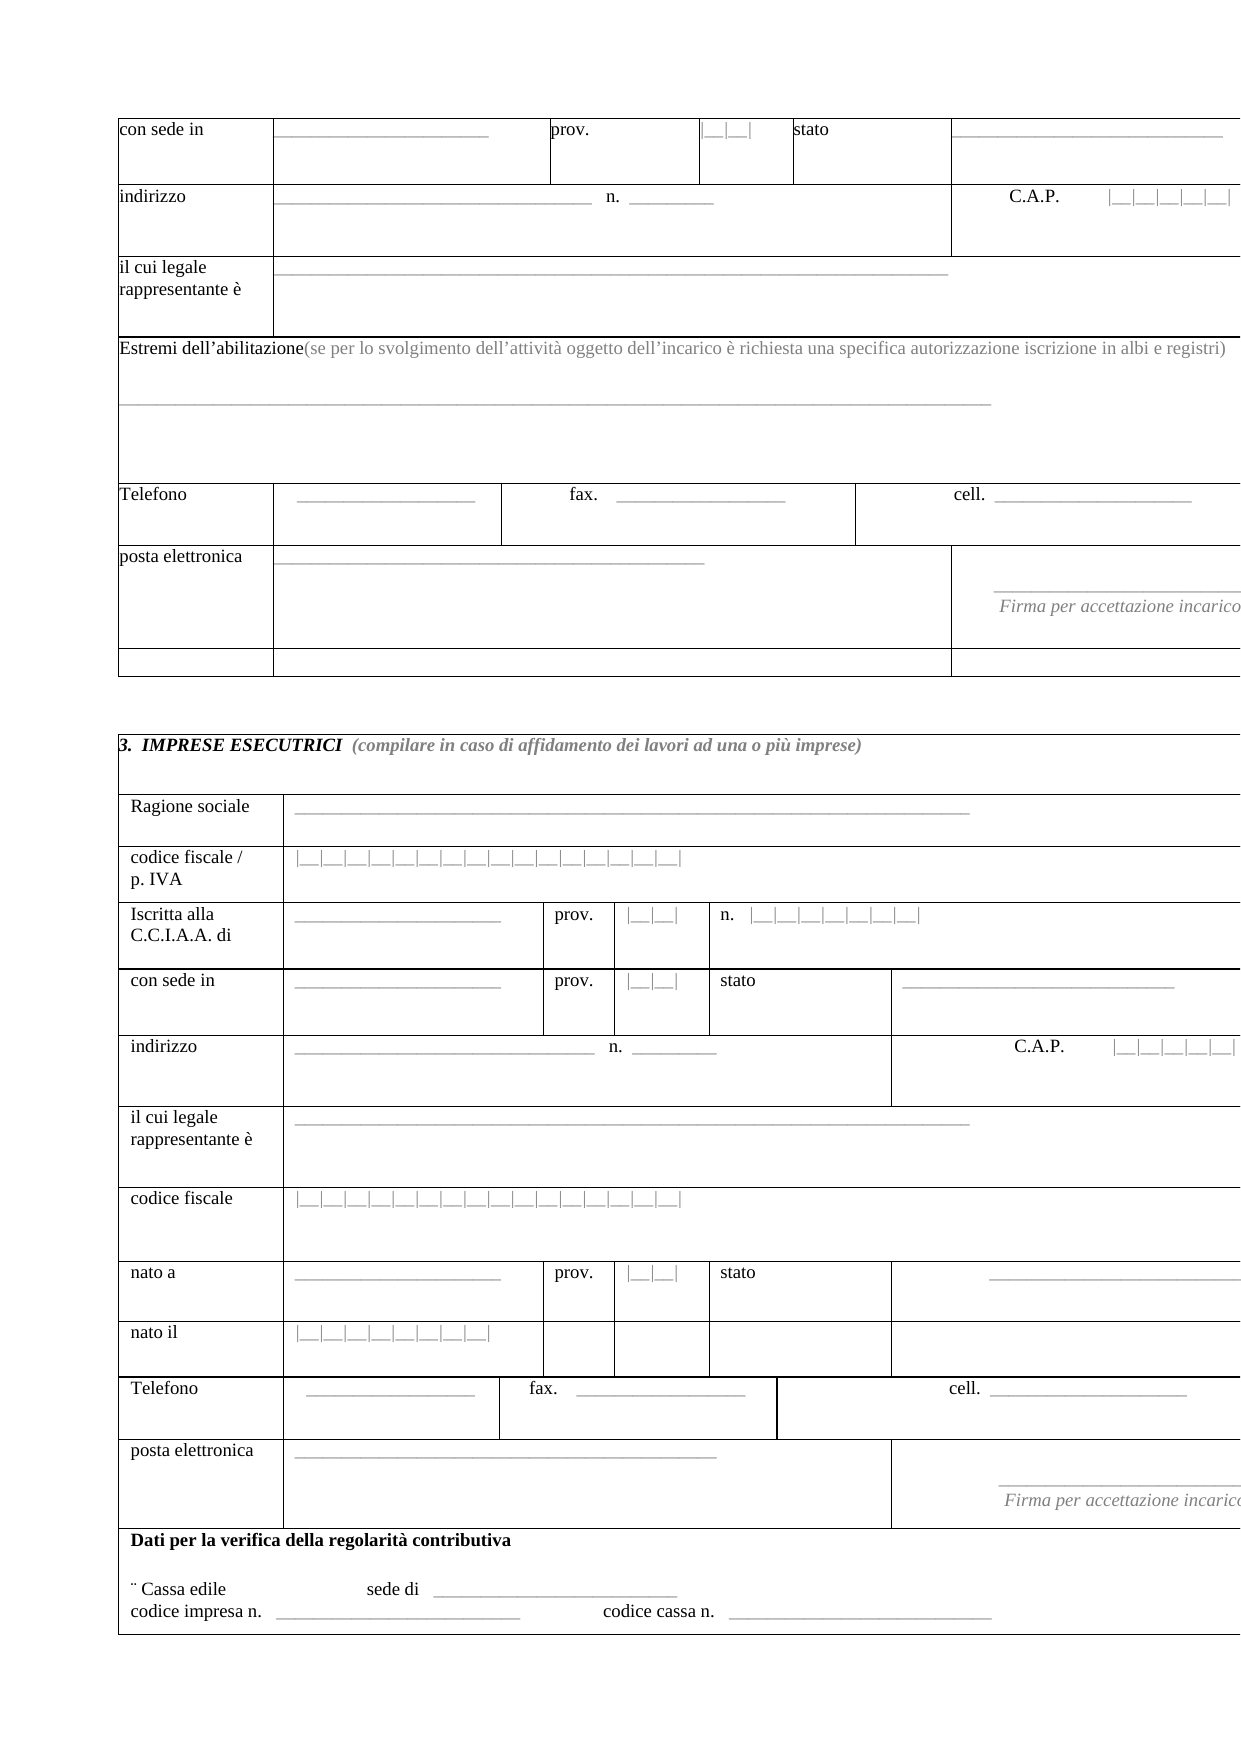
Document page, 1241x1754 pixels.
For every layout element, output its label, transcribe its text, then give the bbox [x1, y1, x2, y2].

table_cell Telefono [119, 1378, 283, 1439]
table_cell stato [710, 1262, 891, 1321]
table_cell prov. [544, 1262, 614, 1321]
table_cell nato a [119, 1262, 283, 1321]
table_cell [544, 1322, 614, 1376]
table_cell codice fiscale [119, 1188, 283, 1261]
table_cell ___________________________ Firma per accettazione incarico [952, 546, 1240, 648]
table_cell stato [794, 119, 951, 184]
table_cell ______________________ [284, 903, 543, 968]
table_cell __________________________________ n. _________ [274, 185, 951, 256]
table_cell indirizzo [119, 1036, 283, 1106]
table_cell prov. [551, 119, 699, 184]
table_cell ______________________ [284, 1262, 543, 1321]
table_cell |__|__|__|__|__|__|__|__|__|__|__|__|__|__|__|__| [284, 847, 1240, 902]
table_cell |__|__| [615, 1262, 709, 1321]
table_cell ___________________________ Firma per accettazione incarico [892, 1440, 1240, 1528]
table_cell cell. _____________________ [778, 1378, 1240, 1439]
table_cell [952, 649, 1240, 676]
table_cell |__|__| [615, 903, 709, 968]
table_cell |__|__| [615, 970, 709, 1035]
table_cell cell. _____________________ [856, 484, 1240, 545]
table_cell stato [710, 970, 891, 1035]
table_cell ________________________________________________________________________ [284, 795, 1240, 846]
table_cell ___________________ [274, 484, 501, 545]
table_cell Iscritta alla C.C.I.A.A. di [119, 903, 283, 968]
table_cell _____________________________ [892, 1262, 1240, 1321]
table_cell fax. __________________ [500, 1378, 776, 1439]
table_cell [615, 1322, 709, 1376]
table_cell posta elettronica [119, 1440, 283, 1528]
table_cell C.A.P. |__|__|__|__|__| [892, 1036, 1240, 1106]
table_cell ______________________ [284, 970, 543, 1035]
table_cell _______________________ [274, 119, 550, 184]
table_cell ________________________________________________________________________ [284, 1107, 1240, 1187]
table_cell [119, 649, 273, 676]
table_header 3. IMPRESE ESECUTRICI (compilare in caso di affidamento dei lavori ad una o più imprese) [119, 735, 1240, 794]
table_cell fax. __________________ [502, 484, 855, 545]
table_cell prov. [544, 970, 614, 1035]
table_cell |__|__|__|__|__|__|__|__|__|__|__|__|__|__|__|__| [284, 1188, 1240, 1261]
table_cell _____________________________ [952, 119, 1240, 184]
table_cell Telefono [119, 484, 273, 545]
table_cell |__|__|__|__|__|__|__|__| [284, 1322, 543, 1376]
table_cell __________________ [284, 1378, 499, 1439]
table_cell nato il [119, 1322, 283, 1376]
table_cell il cui legale rappresentante è [119, 257, 273, 336]
table_cell C.A.P. |__|__|__|__|__| [952, 185, 1240, 256]
table_cell ______________________________________________ [274, 546, 951, 648]
table_cell indirizzo [119, 185, 273, 256]
table_cell il cui legale rappresentante è [119, 1107, 283, 1187]
table_cell Estremi dell’abilitazione(se per lo svolgimento dell’attività oggetto dell’incarico è richiesta una specifica autorizzazione iscrizione in albi e registri) ________________________________________________________________________________________­_____ [119, 338, 1240, 483]
table_cell |__|__| [700, 119, 793, 184]
table_cell posta elettronica [119, 546, 273, 648]
table_cell n. |__|__|__|__|__|__|__| [710, 903, 1240, 968]
table_cell prov. [544, 903, 614, 968]
table_cell ________________________________________________________________________ [274, 257, 1240, 336]
table_cell Dati per la verifica della regolarità contributiva ¨ Cassa edile sede di __________________________ codice impresa n. __________________________ codice cassa n. ____________________________ [119, 1529, 1240, 1634]
table_cell [274, 649, 951, 676]
table_cell _____________________________ [892, 970, 1240, 1035]
table_cell [892, 1322, 1240, 1376]
table_cell Ragione sociale [119, 795, 283, 846]
table_cell codice fiscale / p. IVA [119, 847, 283, 902]
table_cell [710, 1322, 891, 1376]
table_cell ________________________________ n. _________ [284, 1036, 891, 1106]
table_cell _____________________________________________ [284, 1440, 891, 1528]
table_cell con sede in [119, 119, 273, 184]
table_cell con sede in [119, 970, 283, 1035]
